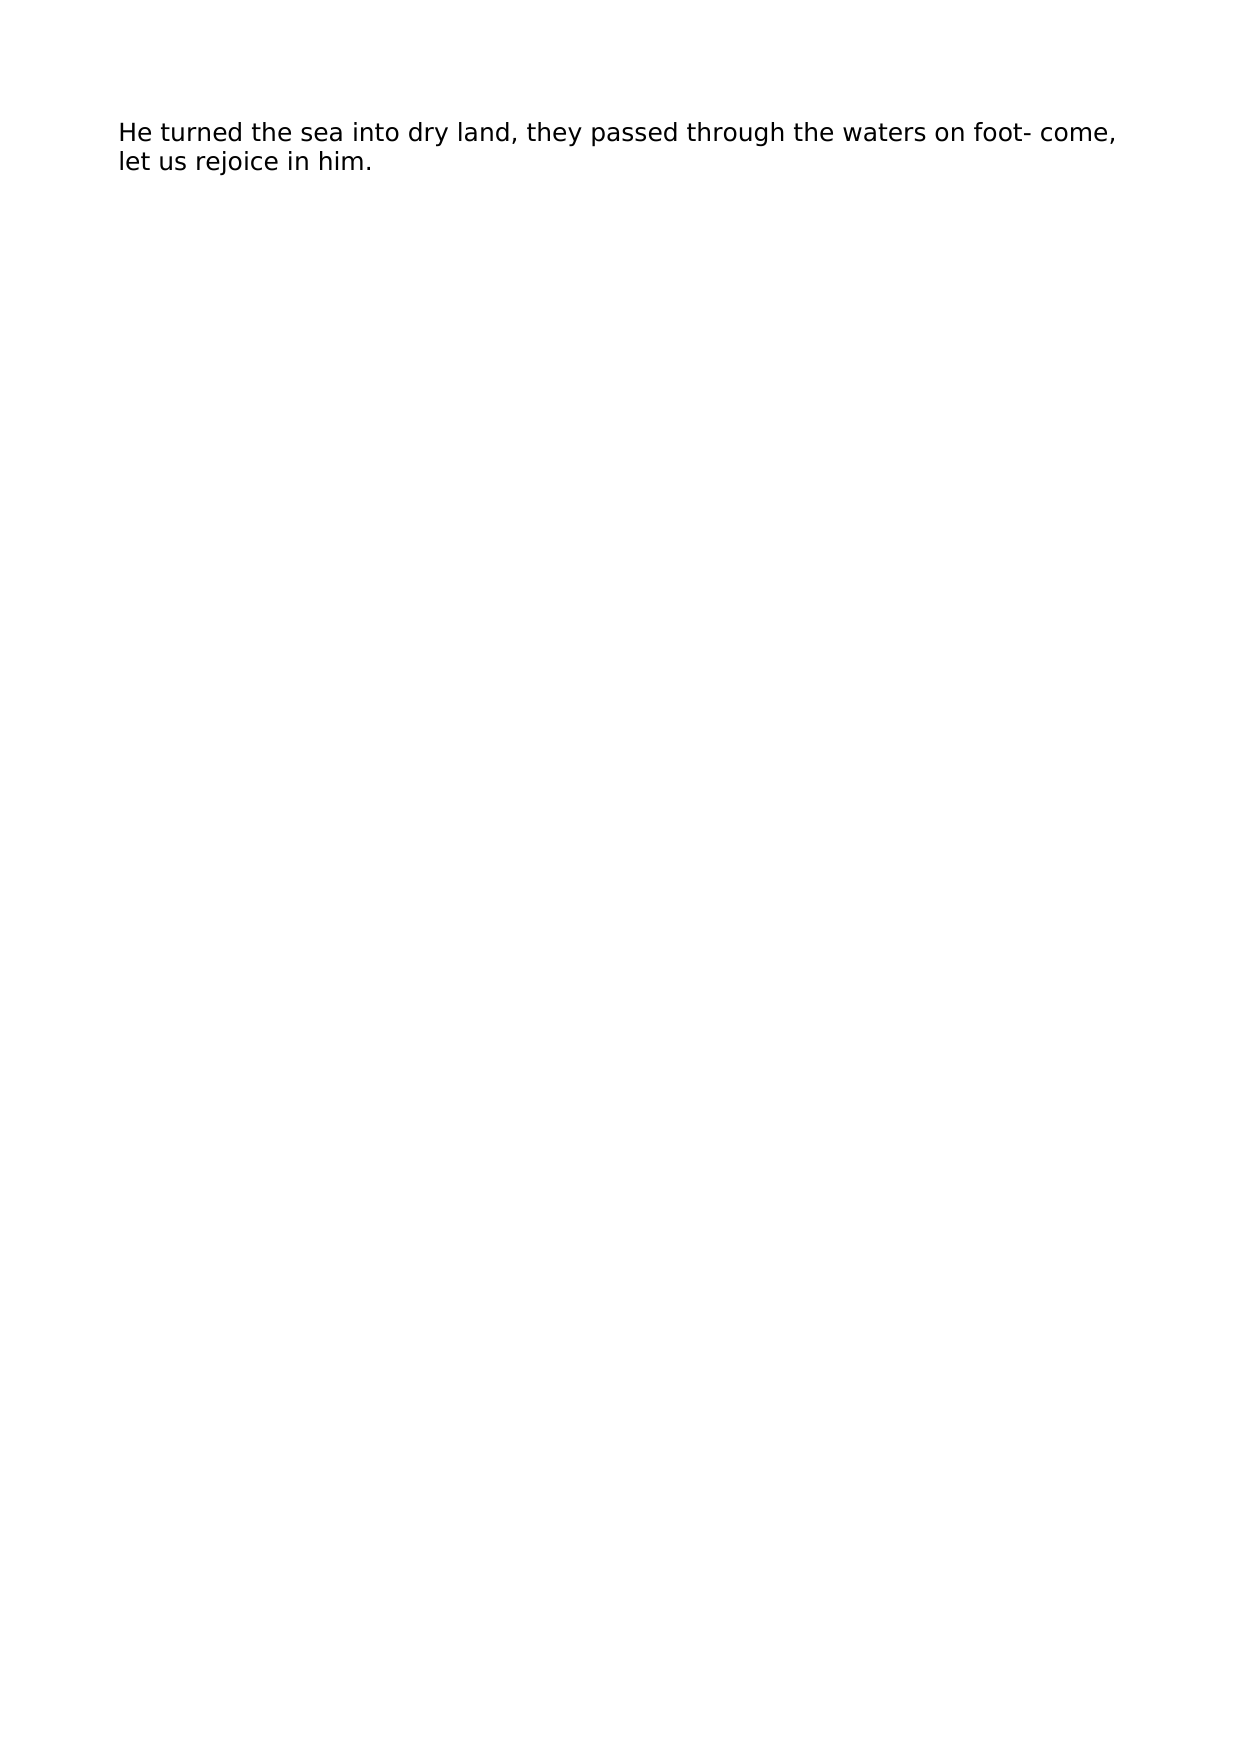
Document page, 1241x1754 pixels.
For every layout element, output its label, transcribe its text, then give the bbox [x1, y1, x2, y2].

text He turned the sea into dry land, they passed through the waters on foot- come, let us rejoice in him. [118, 118, 1122, 176]
